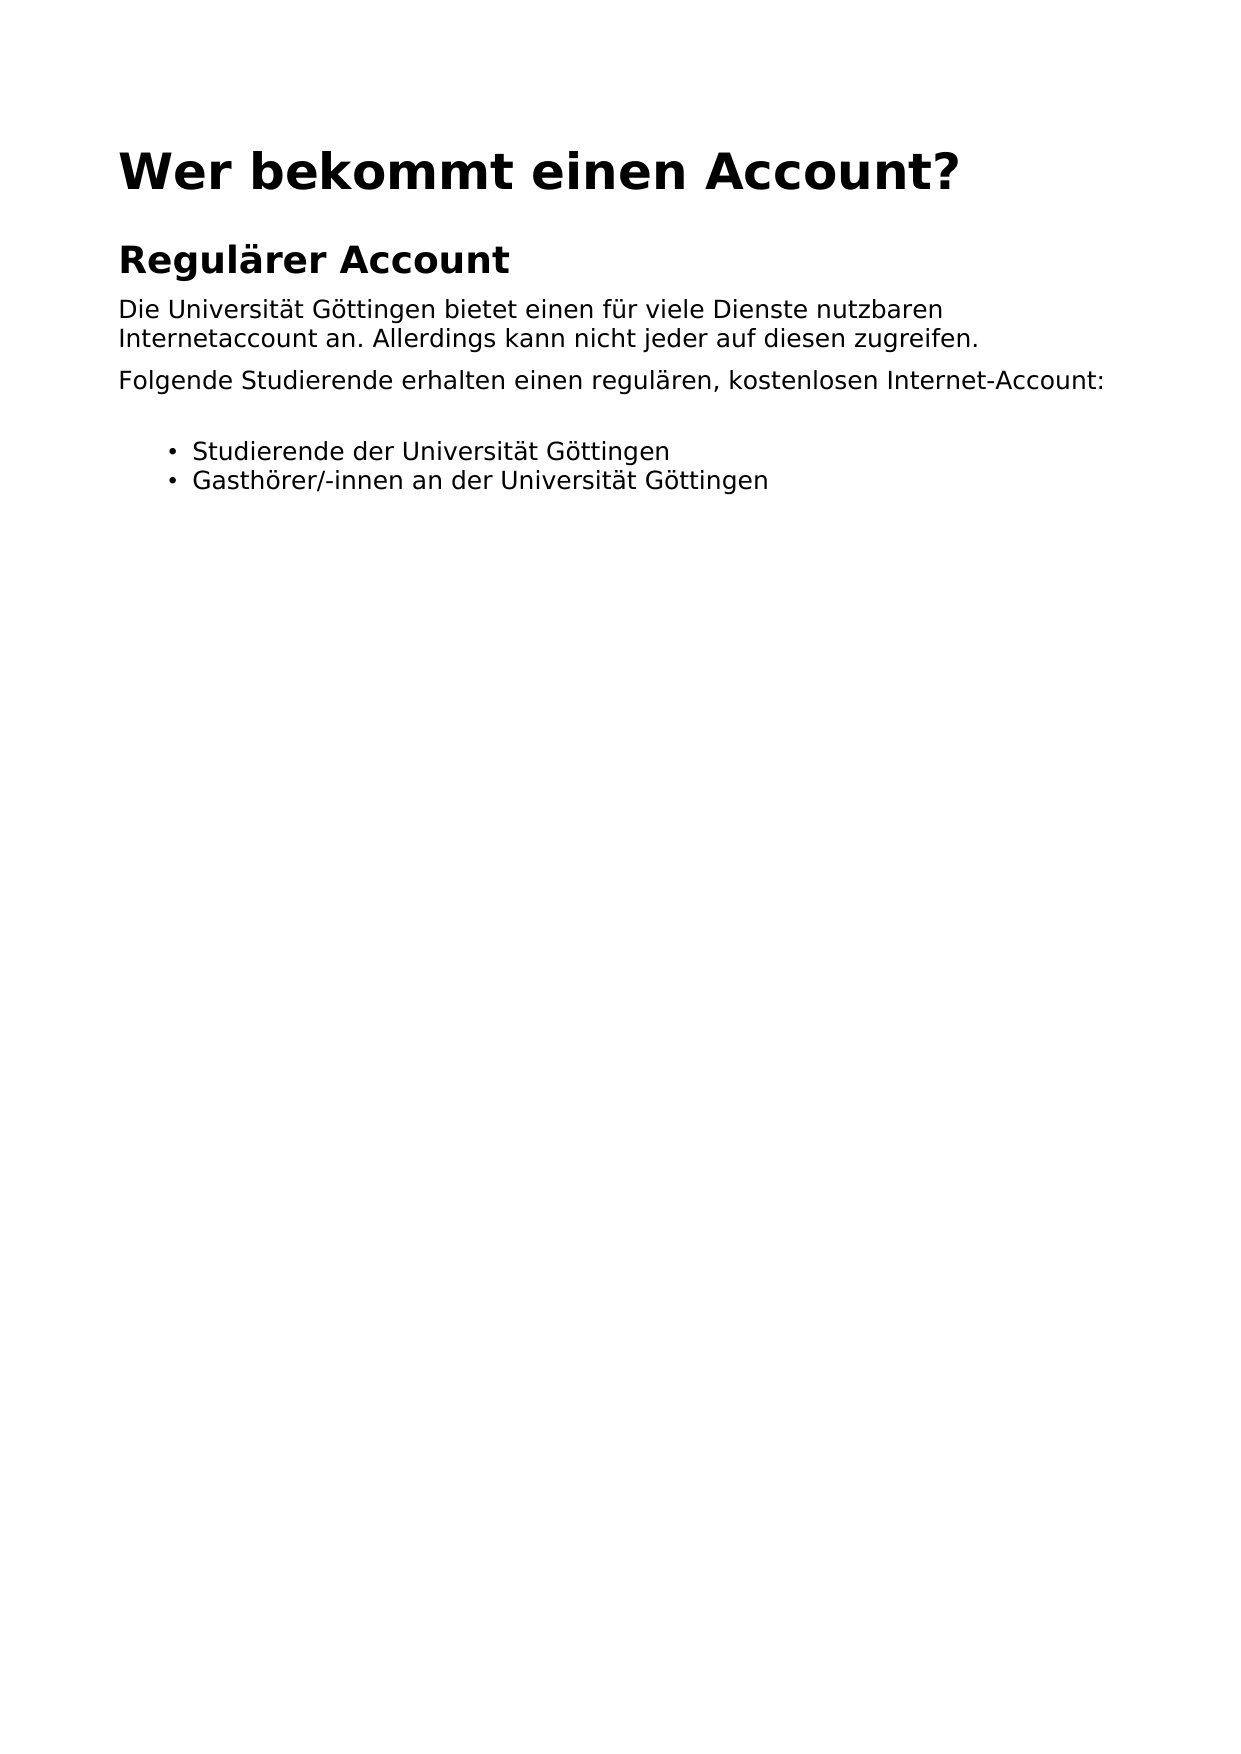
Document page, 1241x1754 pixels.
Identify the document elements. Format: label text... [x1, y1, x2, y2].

list Gasthörer/-innen an der Universität Göttingen [177, 466, 1122, 495]
text Die Universität Göttingen bietet einen für viele Dienste nutzbaren Internetaccount an. Allerdings kann nicht jeder auf diesen zugreifen. [118, 295, 1122, 353]
subtitle Wer bekommt einen Account? [118, 143, 1122, 201]
subtitle Regulärer Account [118, 239, 1122, 282]
text Folgende Studierende erhalten einen regulären, kostenlosen Internet-Account: [118, 366, 1122, 395]
list Studierende der Universität Göttingen [177, 437, 1122, 466]
